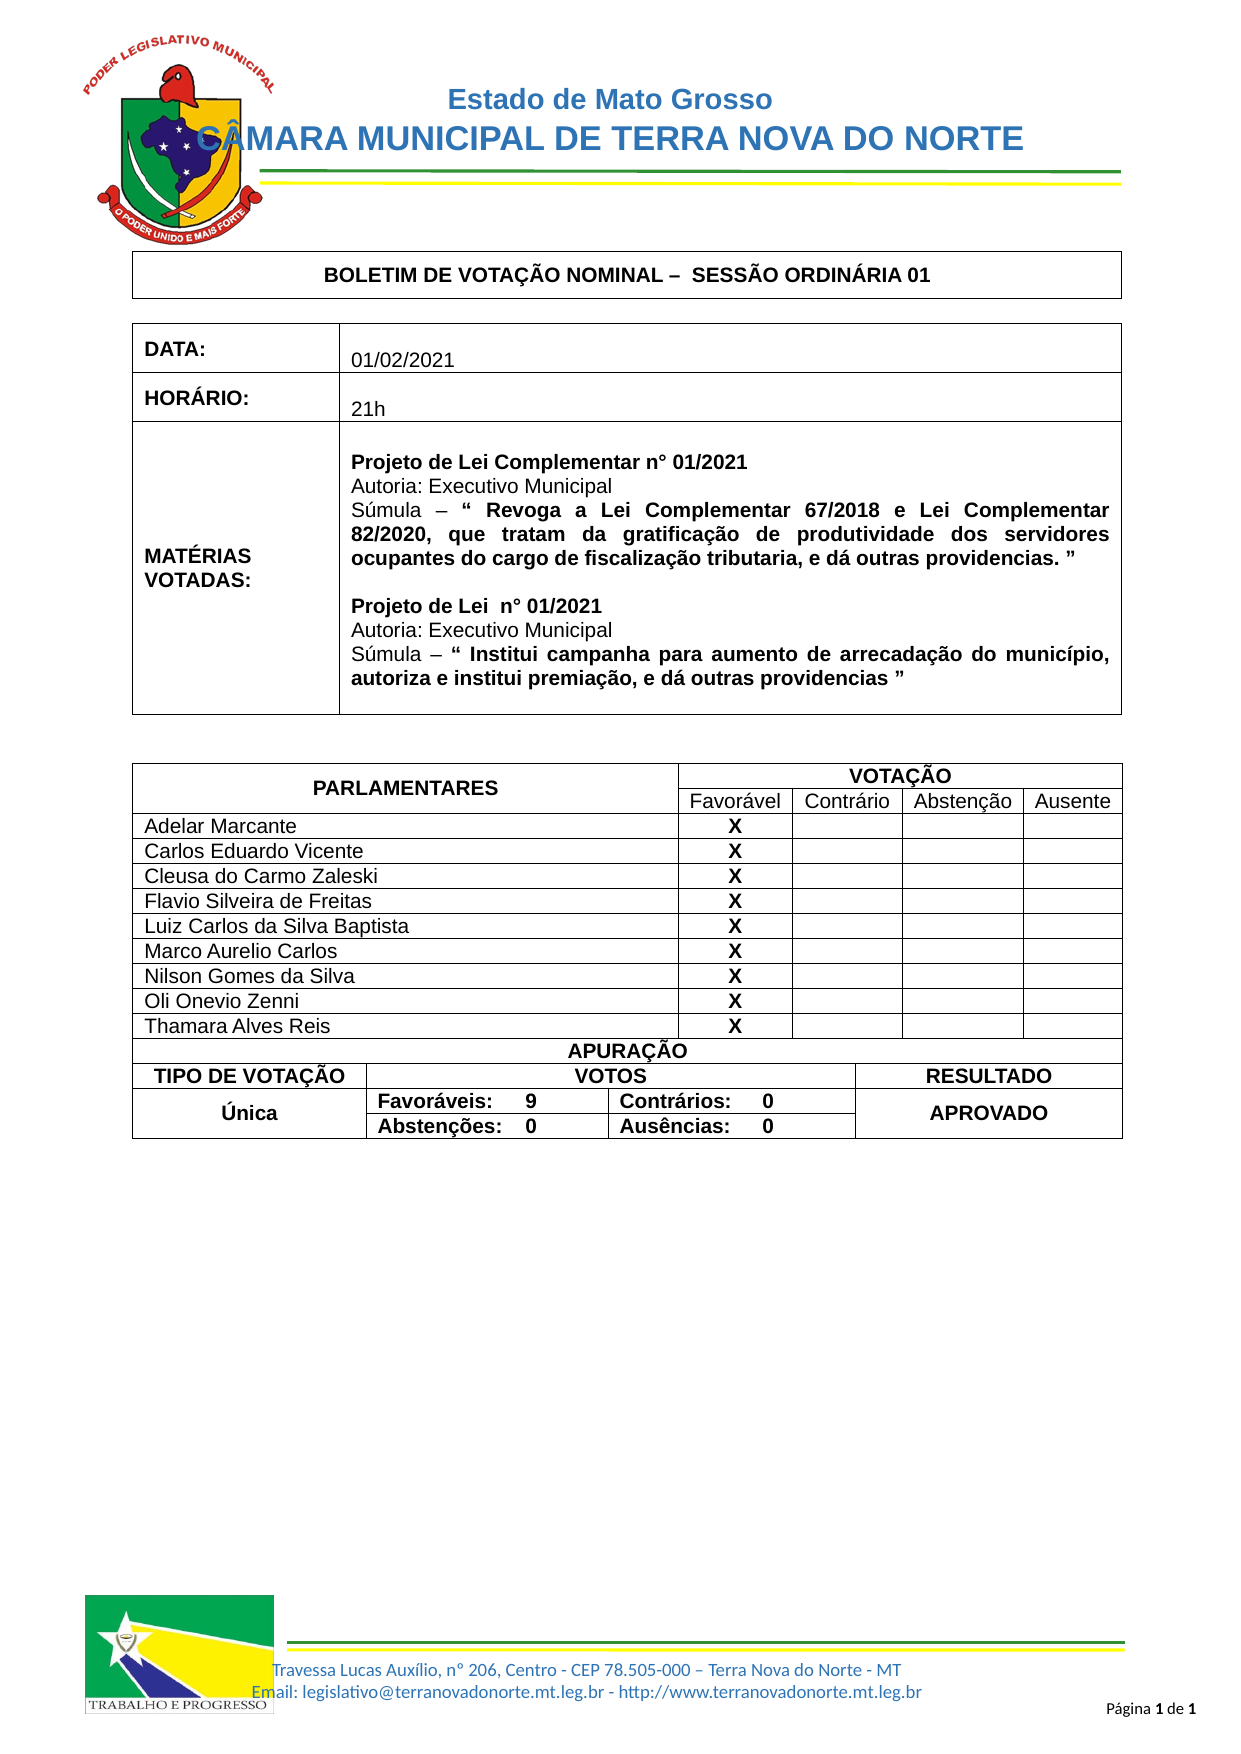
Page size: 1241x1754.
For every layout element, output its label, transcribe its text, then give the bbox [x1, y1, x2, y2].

table_cell [1024, 1014, 1122, 1037]
table_cell [903, 914, 1023, 937]
table_cell X [679, 864, 792, 887]
table_cell Oli Onevio Zenni [133, 989, 678, 1012]
table_header PARLAMENTARES [133, 764, 678, 812]
table_cell [1024, 989, 1122, 1012]
table_header VOTAÇÃO [679, 764, 1122, 787]
table_cell RESULTADO [856, 1064, 1122, 1087]
table_cell [903, 814, 1023, 837]
table_header 01/02/2021 [340, 324, 1121, 372]
table_cell 9 [514, 1089, 608, 1112]
table_cell Contrários: [609, 1089, 751, 1112]
table_cell Única [133, 1089, 366, 1137]
table_cell Carlos Eduardo Vicente [133, 839, 678, 862]
table_cell 21h [340, 373, 1121, 421]
table_cell [793, 814, 902, 837]
table_cell Abstenção [903, 789, 1023, 812]
table_cell [793, 914, 902, 937]
table_cell [1024, 964, 1122, 987]
table_cell Ausente [1024, 789, 1122, 812]
table_cell [793, 889, 902, 912]
table_cell [1024, 814, 1122, 837]
picture [85, 1595, 274, 1714]
table_cell [903, 939, 1023, 962]
table_cell 0 [514, 1114, 608, 1137]
table_cell X [679, 964, 792, 987]
table_cell Luiz Carlos da Silva Baptista [133, 914, 678, 937]
table_cell [793, 864, 902, 887]
table_cell Thamara Alves Reis [133, 1014, 678, 1037]
table_cell [903, 989, 1023, 1012]
table_cell [793, 939, 902, 962]
table_cell Abstenções: [367, 1114, 514, 1137]
table_cell X [679, 989, 792, 1012]
table_cell Favorável [679, 789, 792, 812]
table_cell Adelar Marcante [133, 814, 678, 837]
table_cell X [679, 889, 792, 912]
table_cell Nilson Gomes da Silva [133, 964, 678, 987]
table_cell Favoráveis: [367, 1089, 514, 1112]
table_cell [903, 889, 1023, 912]
table_cell APROVADO [856, 1089, 1122, 1137]
table_cell [903, 864, 1023, 887]
table_cell X [679, 914, 792, 937]
table_cell [903, 964, 1023, 987]
table_cell 0 [751, 1089, 855, 1112]
picture [80, 30, 278, 247]
table_cell HORÁRIO: [133, 373, 339, 421]
table_cell Contrário [793, 789, 902, 812]
table_cell [1024, 889, 1122, 912]
table_cell [903, 839, 1023, 862]
table_cell [793, 1014, 902, 1037]
table_cell X [679, 1014, 792, 1037]
table_cell [793, 839, 902, 862]
table_cell X [679, 939, 792, 962]
table_cell TIPO DE VOTAÇÃO [133, 1064, 366, 1087]
table_cell [1024, 839, 1122, 862]
table_cell X [679, 814, 792, 837]
table_cell [1024, 914, 1122, 937]
table_cell X [679, 839, 792, 862]
table_cell VOTOS [367, 1064, 855, 1087]
table_cell 0 [751, 1114, 855, 1137]
table_cell [903, 1014, 1023, 1037]
table_cell Cleusa do Carmo Zaleski [133, 864, 678, 887]
table_header BOLETIM DE VOTAÇÃO NOMINAL – SESSÃO ORDINÁRIA 01 [133, 252, 1121, 298]
table_cell Flavio Silveira de Freitas [133, 889, 678, 912]
table_cell Projeto de Lei Complementar n° 01/2021 Autoria: Executivo Municipal Súmula – “ Revoga a Lei Complementar 67/2018 e Lei Complementar 82/2020, que tratam da gratificação de produtividade dos servidores ocupantes do cargo de fiscalização tributaria, e dá outras providencias. ” Projeto de Lei n° 01/2021 Autoria: Executivo Municipal Súmula – “ Institui campanha para aumento de arrecadação do município, autoriza e institui premiação, e dá outras providencias ” [340, 422, 1121, 713]
table_cell Ausências: [609, 1114, 751, 1137]
table_cell [793, 989, 902, 1012]
table_cell [1024, 939, 1122, 962]
table_cell APURAÇÃO [133, 1039, 1122, 1062]
table_cell [1024, 864, 1122, 887]
table_cell MATÉRIAS VOTADAS: [133, 422, 339, 713]
table_header DATA: [133, 324, 339, 372]
table_cell Marco Aurelio Carlos [133, 939, 678, 962]
table_cell [793, 964, 902, 987]
